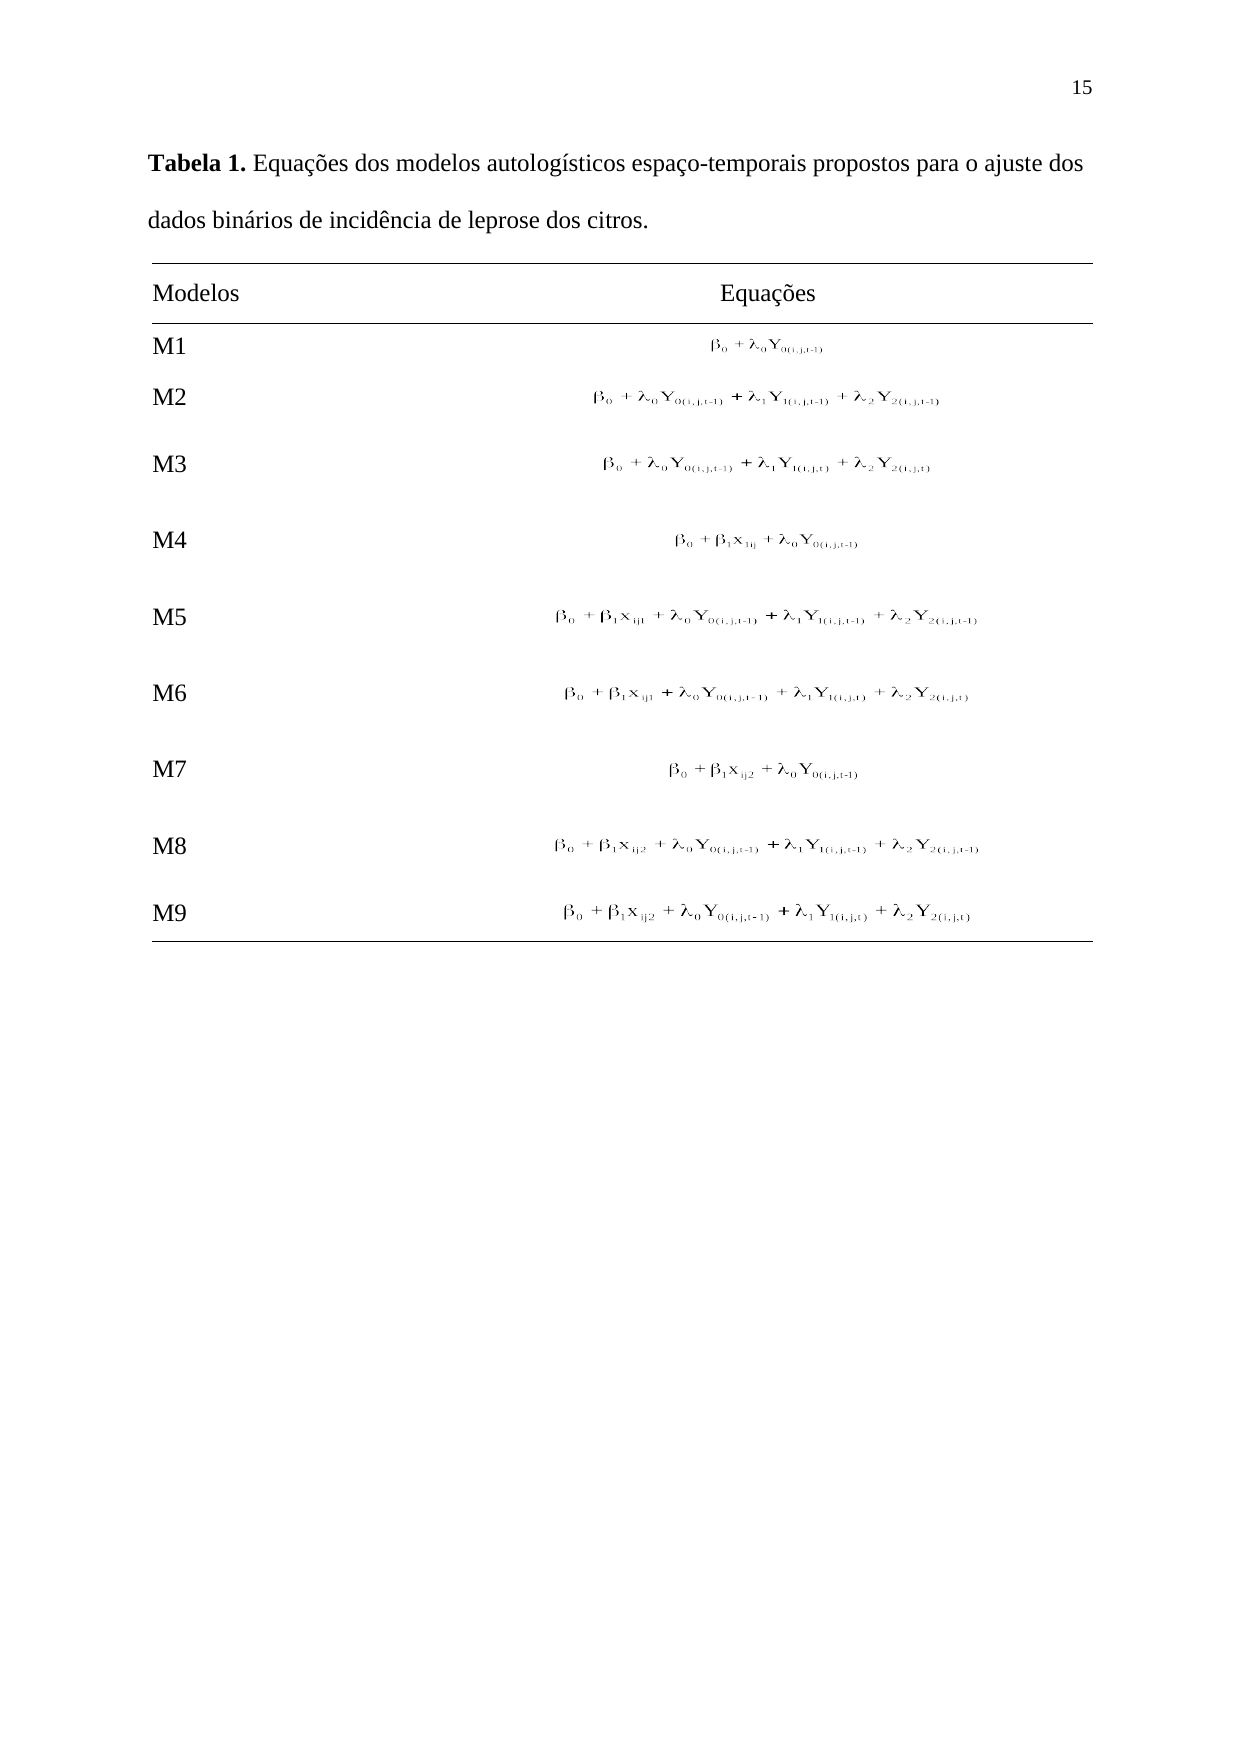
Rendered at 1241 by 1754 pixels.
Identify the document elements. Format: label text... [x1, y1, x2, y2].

table_cell [443, 655, 1093, 731]
table_cell M1 [152, 324, 443, 368]
table_cell [443, 502, 1093, 578]
table_cell M3 [152, 425, 443, 502]
table_header Equações [443, 264, 1093, 322]
table_cell [443, 807, 1093, 883]
table_cell [443, 368, 1093, 425]
table_cell [443, 425, 1093, 502]
table_cell M9 [152, 884, 443, 941]
table_cell M7 [152, 731, 443, 807]
table_cell M4 [152, 502, 443, 578]
text Tabela 1. Equações dos modelos autologísticos espaço-temporais propostos para o ajuste dos dados binários de incidência de leprose dos citros. [148, 148, 1092, 234]
table_cell M6 [152, 655, 443, 731]
table_cell [443, 884, 1093, 941]
table_cell [443, 324, 1093, 368]
table_cell M2 [152, 368, 443, 425]
table_cell [443, 578, 1093, 654]
table_cell M8 [152, 807, 443, 883]
table_cell M5 [152, 578, 443, 654]
table_header Modelos [152, 264, 443, 322]
table_cell [443, 731, 1093, 807]
